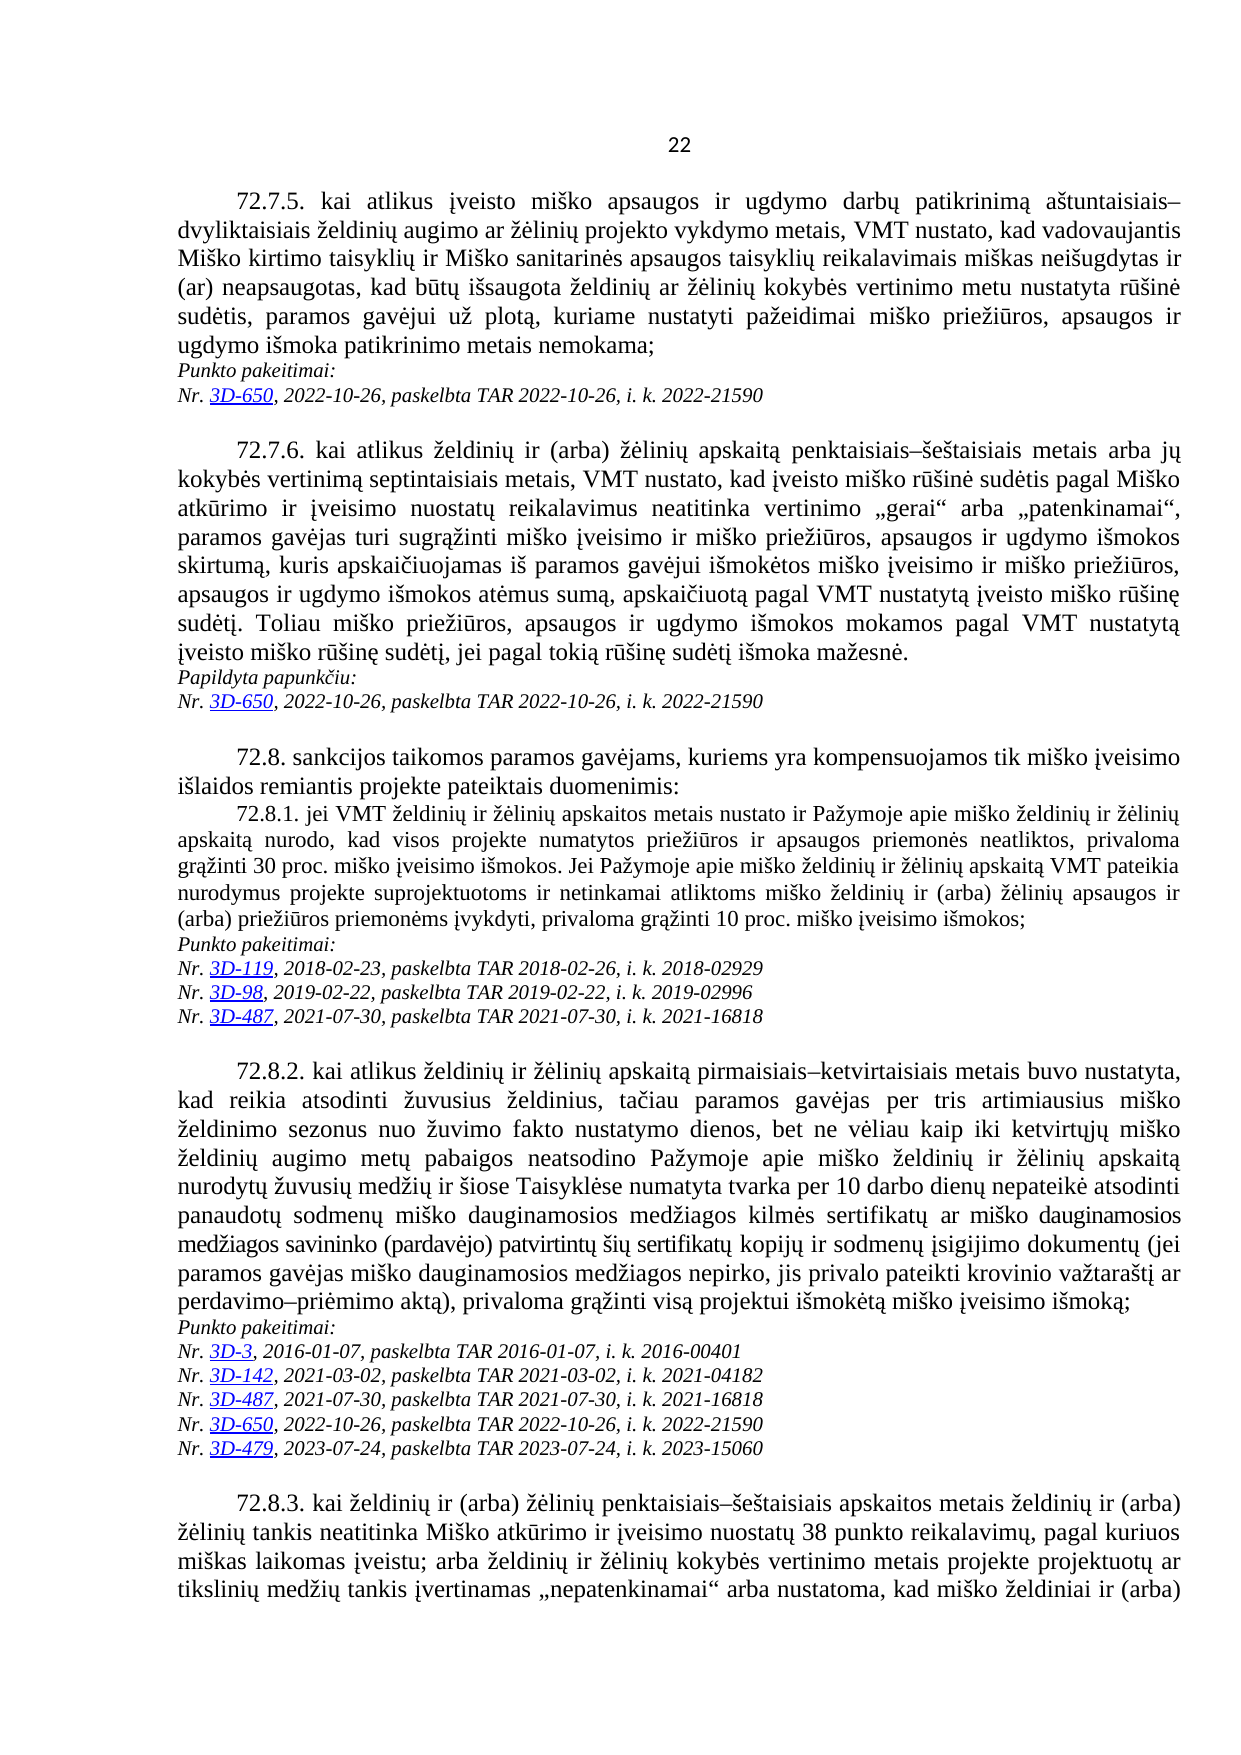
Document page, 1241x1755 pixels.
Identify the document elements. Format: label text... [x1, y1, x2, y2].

text Nr. 3D-142, 2021-03-02, paskelbta TAR 2021-03-02, i. k. 2021-04182 [177, 1363, 1181, 1387]
text Nr. 3D-650, 2022-10-26, paskelbta TAR 2022-10-26, i. k. 2022-21590 [177, 1411, 1181, 1436]
text Nr. 3D-3, 2016-01-07, paskelbta TAR 2016-01-07, i. k. 2016-00401 [177, 1339, 1181, 1363]
text Nr. 3D-487, 2021-07-30, paskelbta TAR 2021-07-30, i. k. 2021-16818 [177, 1004, 1181, 1028]
text Nr. 3D-479, 2023-07-24, paskelbta TAR 2023-07-24, i. k. 2023-15060 [177, 1436, 1181, 1459]
text Punkto pakeitimai: [177, 931, 1181, 956]
text 72.8.3. kai želdinių ir (arba) žėlinių penktaisiais–šeštaisiais apskaitos metais želdinių ir (arba) žėlinių tankis neatitinka Miško atkūrimo ir įveisimo nuostatų 38 punkto reikalavimų, pagal kuriuos miškas laikomas įveistu; arba želdinių ir žėlinių kokybės vertinimo metais projekte projektuotų ar tikslinių medžių tankis įvertinamas „nepatenkinamai“ arba nustatoma, kad miško želdiniai ir (arba) [177, 1488, 1181, 1603]
text Nr. 3D-650, 2022-10-26, paskelbta TAR 2022-10-26, i. k. 2022-21590 [177, 689, 1181, 713]
text Nr. 3D-119, 2018-02-23, paskelbta TAR 2018-02-26, i. k. 2018-02929 [177, 956, 1181, 979]
text 72.8.1. jei VMT želdinių ir žėlinių apskaitos metais nustato ir Pažymoje apie miško želdinių ir žėlinių apskaitą nurodo, kad visos projekte numatytos priežiūros ir apsaugos priemonės neatliktos, privaloma grąžinti 30 proc. miško įveisimo išmokos. Jei Pažymoje apie miško želdinių ir žėlinių apskaitą VMT pateikia nurodymus projekte suprojektuotoms ir netinkamai atliktoms miško želdinių ir (arba) žėlinių apsaugos ir (arba) priežiūros priemonėms įvykdyti, privaloma grąžinti 10 proc. miško įveisimo išmokos; [177, 800, 1181, 931]
text Punkto pakeitimai: [177, 358, 1181, 382]
text 72.7.5. kai atlikus įveisto miško apsaugos ir ugdymo darbų patikrinimą aštuntaisiais–dvyliktaisiais želdinių augimo ar žėlinių projekto vykdymo metais, VMT nustato, kad vadovaujantis Miško kirtimo taisyklių ir Miško sanitarinės apsaugos taisyklių reikalavimais miškas neišugdytas ir (ar) neapsaugotas, kad būtų išsaugota želdinių ar žėlinių kokybės vertinimo metu nustatyta rūšinė sudėtis, paramos gavėjui už plotą, kuriame nustatyti pažeidimai miško priežiūros, apsaugos ir ugdymo išmoka patikrinimo metais nemokama; [177, 186, 1181, 358]
text Nr. 3D-98, 2019-02-22, paskelbta TAR 2019-02-22, i. k. 2019-02996 [177, 979, 1181, 1004]
text 72.8. sankcijos taikomos paramos gavėjams, kuriems yra kompensuojamos tik miško įveisimo išlaidos remiantis projekte pateiktais duomenimis: [177, 742, 1181, 800]
text Nr. 3D-487, 2021-07-30, paskelbta TAR 2021-07-30, i. k. 2021-16818 [177, 1387, 1181, 1411]
text Punkto pakeitimai: [177, 1315, 1181, 1339]
text Nr. 3D-650, 2022-10-26, paskelbta TAR 2022-10-26, i. k. 2022-21590 [177, 382, 1181, 407]
text 72.7.6. kai atlikus želdinių ir (arba) žėlinių apskaitą penktaisiais–šeštaisiais metais arba jų kokybės vertinimą septintaisiais metais, VMT nustato, kad įveisto miško rūšinė sudėtis pagal Miško atkūrimo ir įveisimo nuostatų reikalavimus neatitinka vertinimo „gerai“ arba „patenkinamai“, paramos gavėjas turi sugrąžinti miško įveisimo ir miško priežiūros, apsaugos ir ugdymo išmokos skirtumą, kuris apskaičiuojamas iš paramos gavėjui išmokėtos miško įveisimo ir miško priežiūros, apsaugos ir ugdymo išmokos atėmus sumą, apskaičiuotą pagal VMT nustatytą įveisto miško rūšinę sudėtį. Toliau miško priežiūros, apsaugos ir ugdymo išmokos mokamos pagal VMT nustatytą įveisto miško rūšinę sudėtį, jei pagal tokią rūšinę sudėtį išmoka mažesnė. [177, 435, 1181, 665]
text 72.8.2. kai atlikus želdinių ir žėlinių apskaitą pirmaisiais–ketvirtaisiais metais buvo nustatyta, kad reikia atsodinti žuvusius želdinius, tačiau paramos gavėjas per tris artimiausius miško želdinimo sezonus nuo žuvimo fakto nustatymo dienos, bet ne vėliau kaip iki ketvirtųjų miško želdinių augimo metų pabaigos neatsodino Pažymoje apie miško želdinių ir žėlinių apskaitą nurodytų žuvusių medžių ir šiose Taisyklėse numatyta tvarka per 10 darbo dienų nepateikė atsodinti panaudotų sodmenų miško dauginamosios medžiagos kilmės sertifikatų ar miško dauginamosios medžiagos savininko (pardavėjo) patvirtintų šių sertifikatų kopijų ir sodmenų įsigijimo dokumentų (jei paramos gavėjas miško dauginamosios medžiagos nepirko, jis privalo pateikti krovinio važtaraštį ar perdavimo–priėmimo aktą), privaloma grąžinti visą projektui išmokėtą miško įveisimo išmoką; [177, 1056, 1181, 1315]
text Papildyta papunkčiu: [177, 665, 1181, 689]
